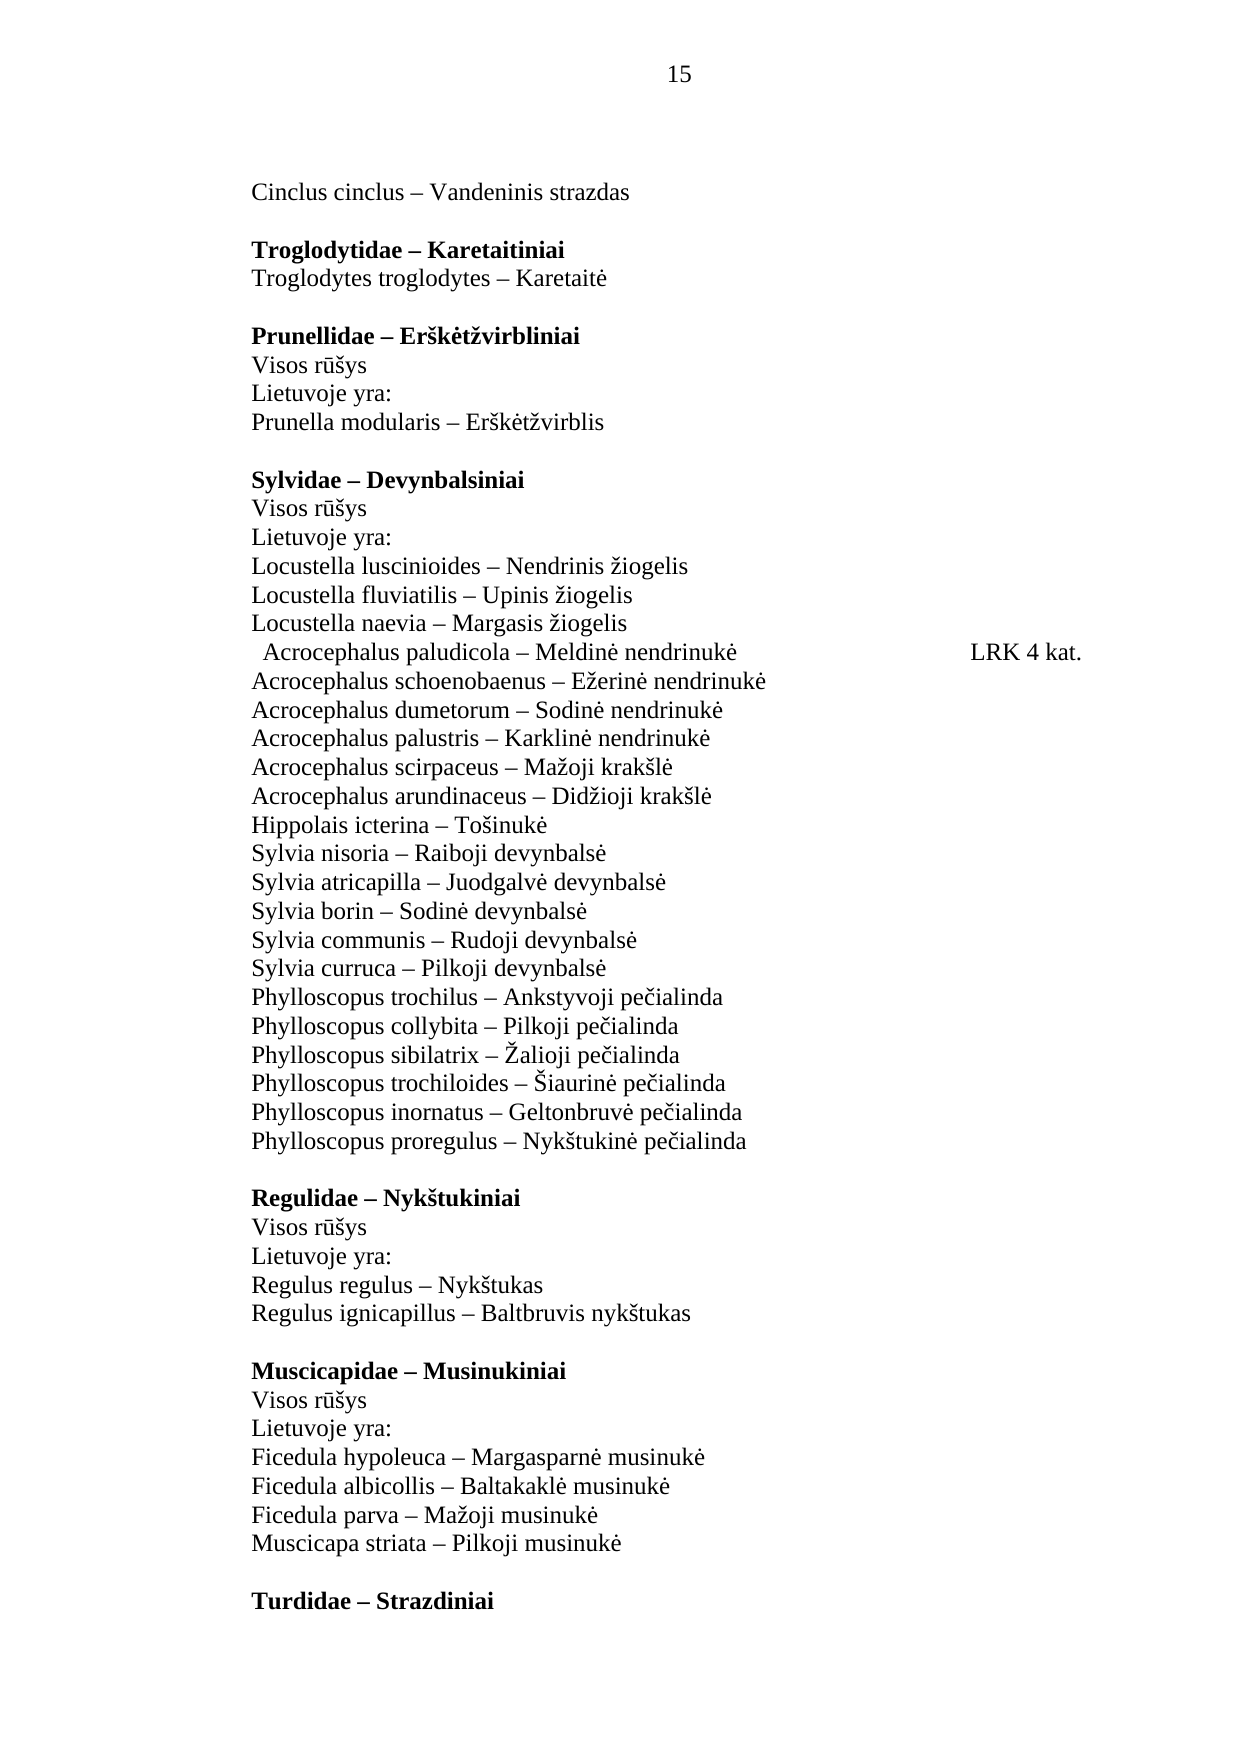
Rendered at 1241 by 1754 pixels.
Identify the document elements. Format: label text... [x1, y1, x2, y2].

text Cinclus cinclus – Vandeninis strazdas [177, 177, 1181, 206]
text Lietuvoje yra: [177, 1413, 1181, 1442]
text Turdidae – Strazdiniai [177, 1586, 1181, 1615]
text Sylvia borin – Sodinė devynbalsė [177, 896, 1181, 925]
text Lietuvoje yra: [177, 1241, 1181, 1270]
text Locustella fluviatilis – Upinis žiogelis [177, 580, 1181, 608]
text Visos rūšys [177, 1385, 1181, 1413]
text Acrocephalus arundinaceus – Didžioji krakšlė [177, 781, 1181, 810]
text Regulus ignicapillus – Baltbruvis nykštukas [177, 1298, 1181, 1327]
table_header Acrocephalus paludicola – Meldinė nendrinukė [177, 637, 959, 666]
text Phylloscopus trochilus – Ankstyvoji pečialinda [177, 982, 1181, 1011]
text Acrocephalus dumetorum – Sodinė nendrinukė [177, 695, 1181, 723]
text Visos rūšys [177, 350, 1181, 378]
text Phylloscopus trochiloides – Šiaurinė pečialinda [177, 1068, 1181, 1097]
text Lietuvoje yra: [177, 378, 1181, 407]
text Locustella naevia – Margasis žiogelis [177, 608, 1181, 637]
text Phylloscopus collybita – Pilkoji pečialinda [177, 1011, 1181, 1040]
text Sylvia nisoria – Raiboji devynbalsė [177, 838, 1181, 867]
text Locustella luscinioides – Nendrinis žiogelis [177, 551, 1181, 580]
table_header LRK 4 kat. [959, 637, 1181, 666]
text Sylvidae – Devynbalsiniai [177, 465, 1181, 493]
text Acrocephalus scirpaceus – Mažoji krakšlė [177, 752, 1181, 781]
text Acrocephalus schoenobaenus – Ežerinė nendrinukė [177, 666, 1181, 695]
text Visos rūšys [177, 1212, 1181, 1241]
text Troglodytidae – Karetaitiniai [177, 235, 1181, 263]
text Prunellidae – Erškėtžvirbliniai [177, 321, 1181, 350]
text Sylvia atricapilla – Juodgalvė devynbalsė [177, 867, 1181, 896]
text Prunella modularis – Erškėtžvirblis [177, 407, 1181, 436]
text Ficedula parva – Mažoji musinukė [177, 1500, 1181, 1528]
text Visos rūšys [177, 493, 1181, 522]
text Muscicapidae – Musinukiniai [177, 1356, 1181, 1385]
text Ficedula albicollis – Baltakaklė musinukė [177, 1471, 1181, 1500]
text Acrocephalus palustris – Karklinė nendrinukė [177, 723, 1181, 752]
text Regulus regulus – Nykštukas [177, 1270, 1181, 1298]
text Ficedula hypoleuca – Margasparnė musinukė [177, 1442, 1181, 1471]
text Lietuvoje yra: [177, 522, 1181, 551]
text Phylloscopus inornatus – Geltonbruvė pečialinda [177, 1097, 1181, 1126]
text Phylloscopus sibilatrix – Žalioji pečialinda [177, 1040, 1181, 1068]
text Phylloscopus proregulus – Nykštukinė pečialinda [177, 1126, 1181, 1155]
text Troglodytes troglodytes – Karetaitė [177, 263, 1181, 292]
text Sylvia communis – Rudoji devynbalsė [177, 925, 1181, 953]
text Muscicapa striata – Pilkoji musinukė [177, 1528, 1181, 1557]
text Sylvia curruca – Pilkoji devynbalsė [177, 953, 1181, 982]
text Regulidae – Nykštukiniai [177, 1183, 1181, 1212]
text Hippolais icterina – Tošinukė [177, 810, 1181, 838]
